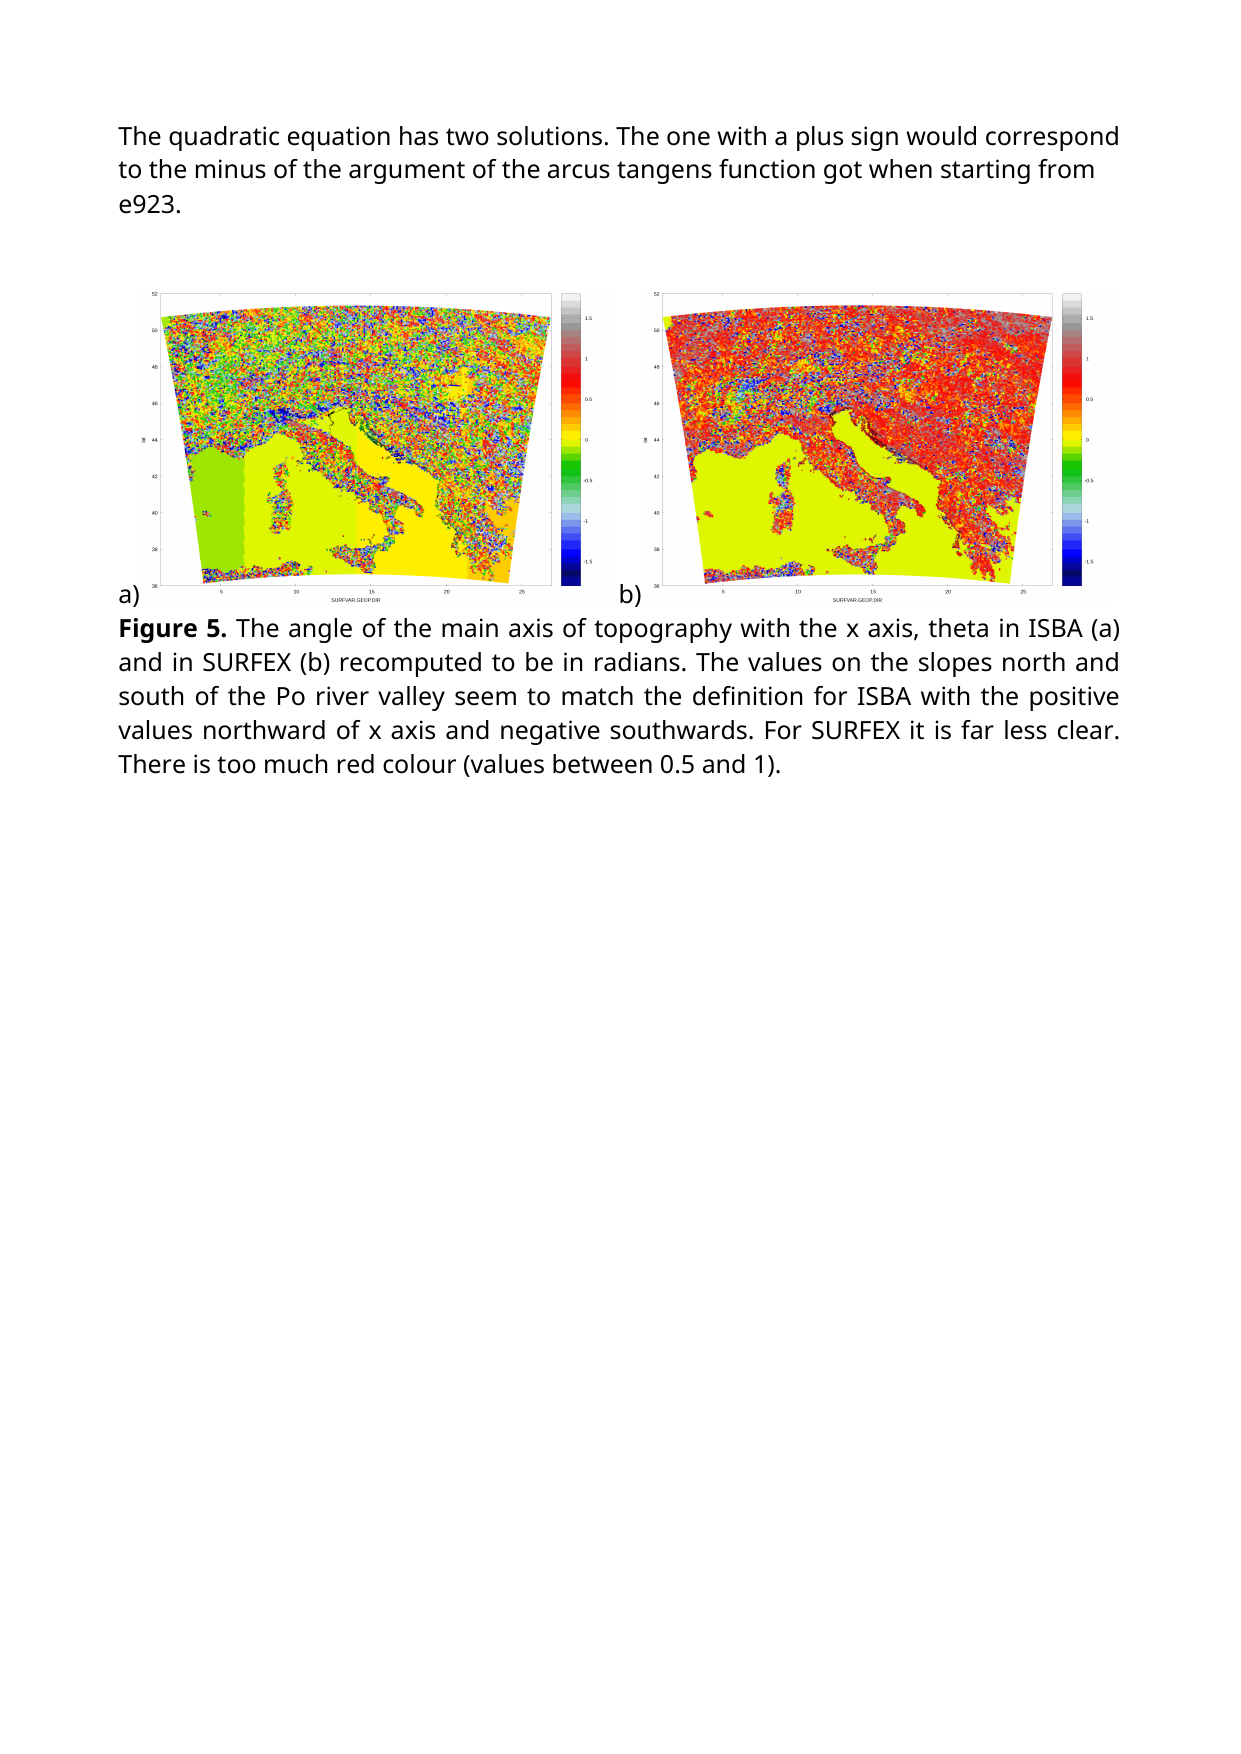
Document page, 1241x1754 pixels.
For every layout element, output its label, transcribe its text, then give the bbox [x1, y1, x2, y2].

picture [641, 288, 1114, 604]
text a) b) [118, 288, 1122, 611]
text The quadratic equation has two solutions. The one with a plus sign would correspond to the minus of the argument of the arcus tangens function got when starting from e923. [118, 118, 1122, 220]
text Figure 5. The angle of the main axis of topography with the x axis, theta in ISBA (a) and in SURFEX (b) recomputed to be in radians. The values on the slopes north and south of the Po river valley seem to match the definition for ISBA with the positive values northward of x axis and negative southwards. For SURFEX it is far less clear. There is too much red colour (values between 0.5 and 1). [118, 611, 1122, 781]
picture [139, 288, 613, 604]
